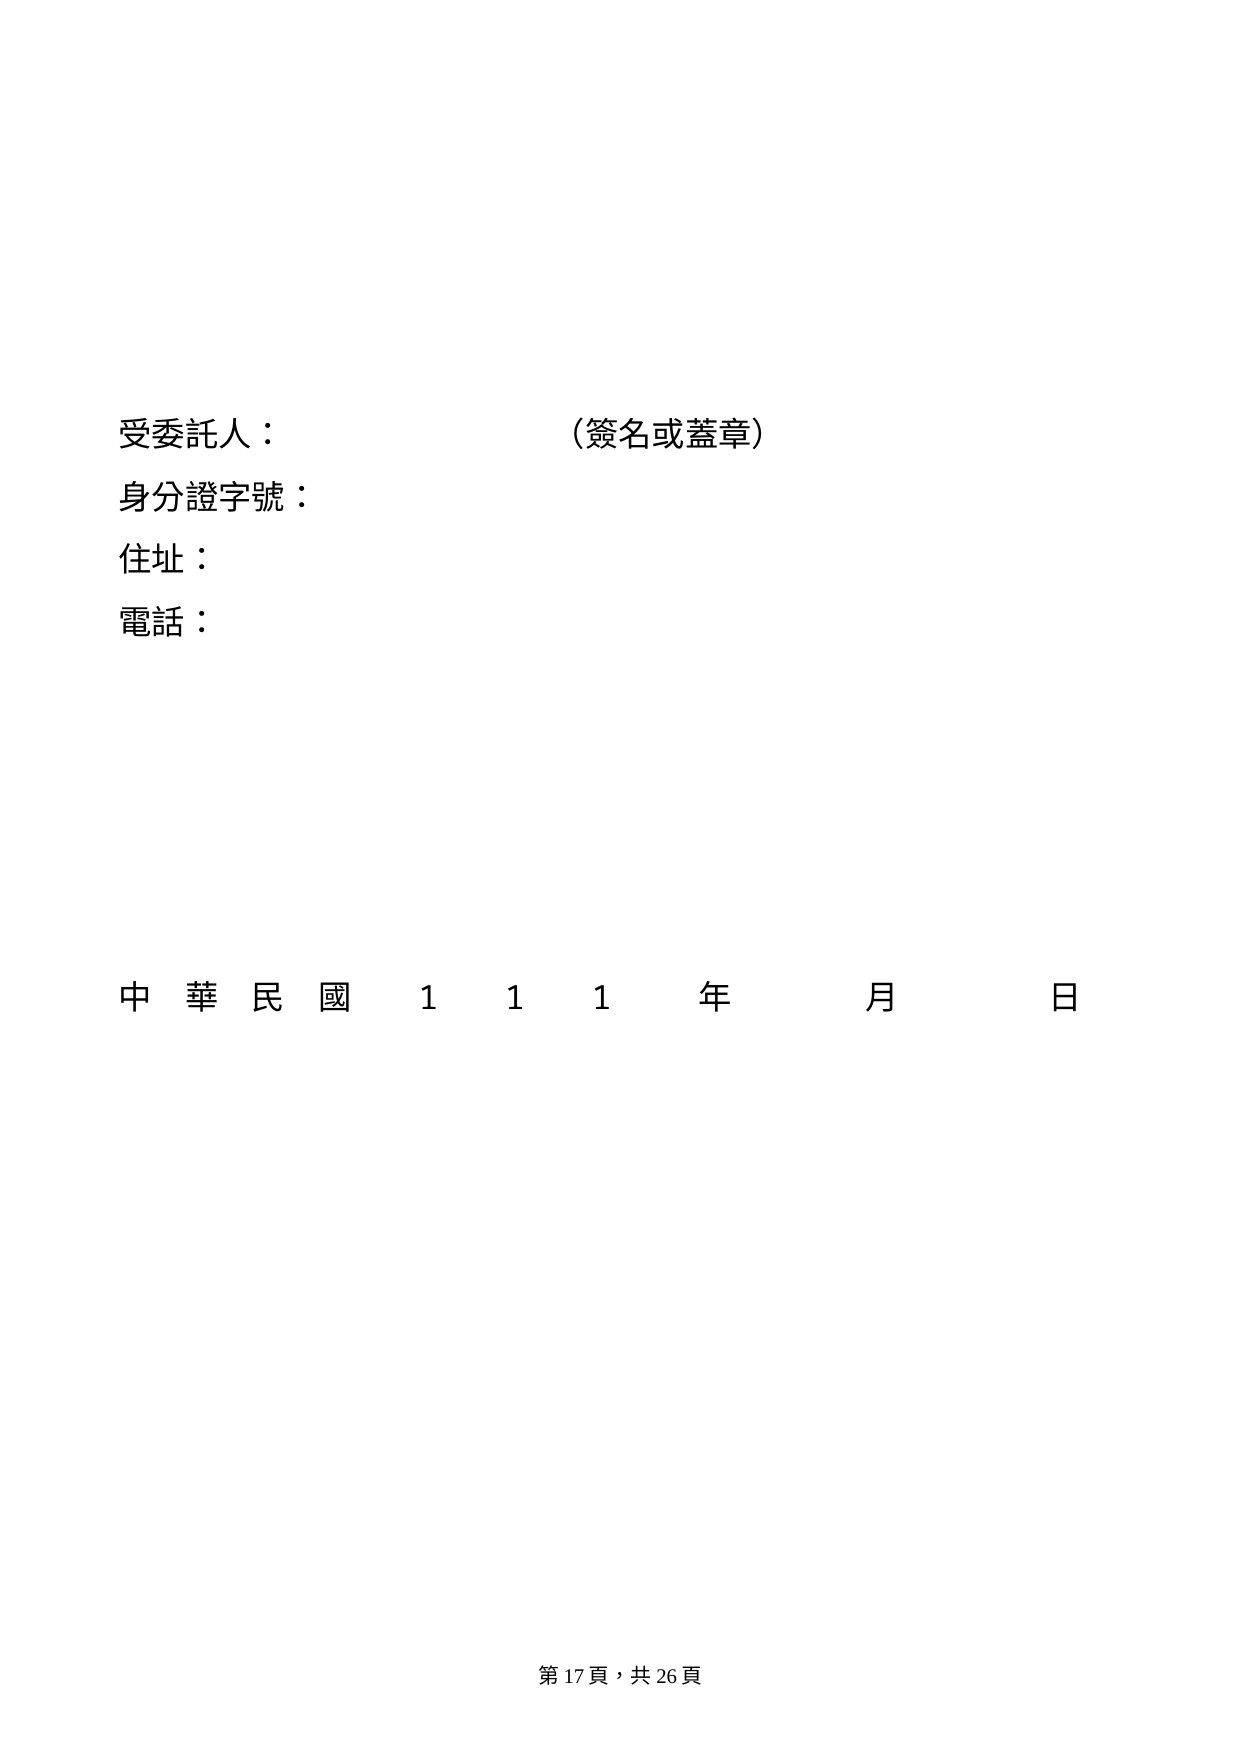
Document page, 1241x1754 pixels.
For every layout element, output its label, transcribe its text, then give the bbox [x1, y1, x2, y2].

text 身分證字號： [118, 453, 1122, 516]
text 中 華 民 國 111 年 月 日 [118, 953, 1122, 1016]
text 電話： [118, 578, 1122, 641]
text 住址： [118, 516, 1122, 578]
text 受委託人： （簽名或蓋章） [118, 391, 1122, 453]
